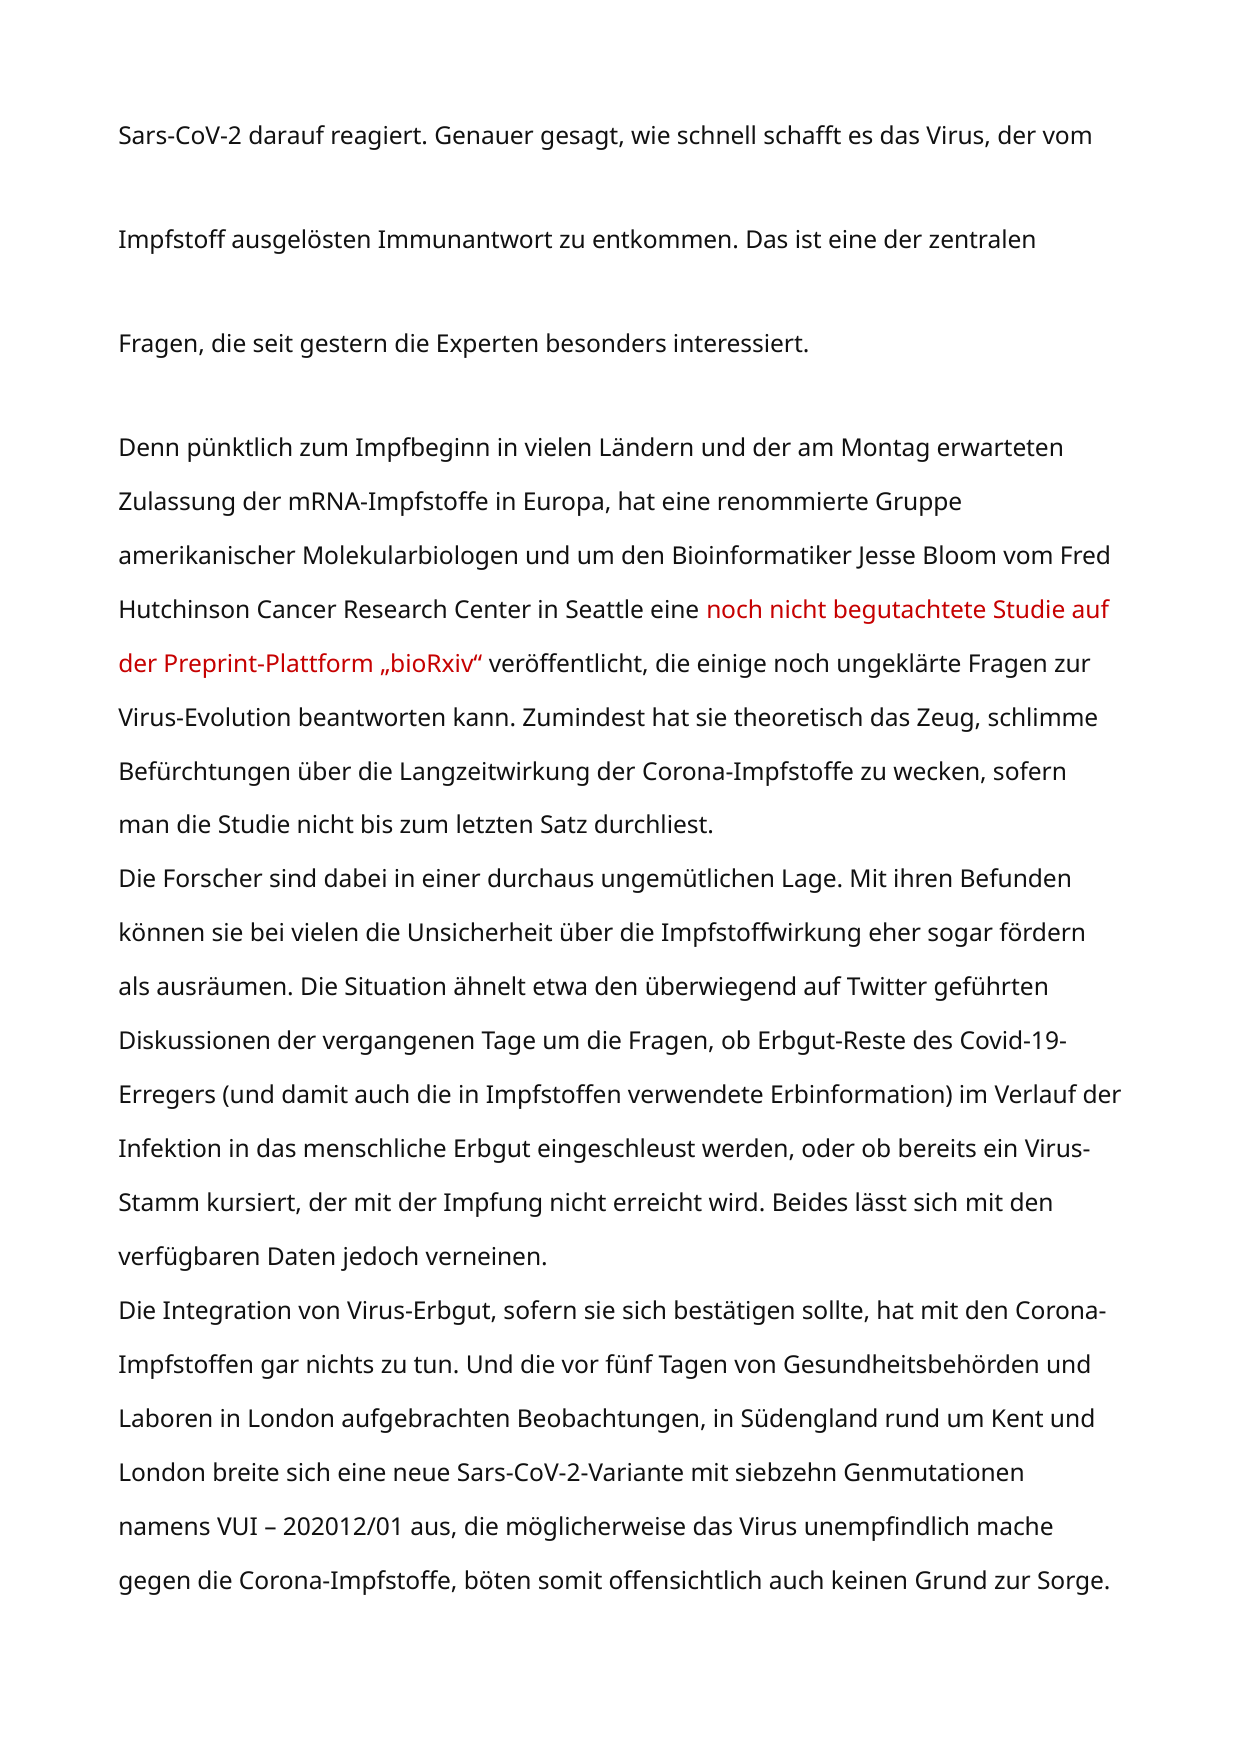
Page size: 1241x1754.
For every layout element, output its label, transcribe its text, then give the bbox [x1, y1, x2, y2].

text Die Forscher sind dabei in einer durchaus ungemütlichen Lage. Mit ihren Befunden können sie bei vielen die Unsicherheit über die Impfstoffwirkung eher sogar fördern als ausräumen. Die Situation ähnelt etwa den überwiegend auf Twitter geführten Diskussionen der vergangenen Tage um die Fragen, ob Erbgut-Reste des Covid-19-Erregers (und damit auch die in Impfstoffen verwendete Erbinformation) im Verlauf der Infektion in das menschliche Erbgut eingeschleust werden, oder ob bereits ein Virus-Stamm kursiert, der mit der Impfung nicht erreicht wird. Beides lässt sich mit den verfügbaren Daten jedoch verneinen. [118, 862, 1122, 1273]
text Die Integration von Virus-Erbgut, sofern sie sich bestätigen sollte, hat mit den Corona-Impfstoffen gar nichts zu tun. Und die vor fünf Tagen von Gesundheitsbehörden und Laboren in London aufgebrachten Beobachtungen, in Südengland rund um Kent und London breite sich eine neue Sars-CoV-2-Variante mit siebzehn Genmutationen namens VUI – 202012/01 aus, die möglicherweise das Virus unempfindlich mache gegen die Corona-Impfstoffe, böten somit offensichtlich auch keinen Grund zur Sorge. [118, 1293, 1122, 1596]
text Sars-CoV-2 darauf reagiert. Genauer gesagt, wie schnell schafft es das Virus, der vom Impfstoff ausgelösten Immunantwort zu entkommen. Das ist eine der zentralen Fragen, die seit gestern die Experten besonders interessiert. [118, 118, 1122, 359]
text Denn pünktlich zum Impfbeginn in vielen Ländern und der am Montag erwarteten Zulassung der mRNA-Impfstoffe in Europa, hat eine renommierte Gruppe amerikanischer Molekularbiologen und um den Bioinformatiker Jesse Bloom vom Fred Hutchinson Cancer Research Center in Seattle eine noch nicht begutachtete Studie auf der Preprint-Plattform „bioRxiv“ veröffentlicht, die einige noch ungeklärte Fragen zur Virus-Evolution beantworten kann. Zumindest hat sie theoretisch das Zeug, schlimme Befürchtungen über die Langzeitwirkung der Corona-Impfstoffe zu wecken, sofern man die Studie nicht bis zum letzten Satz durchliest. [118, 430, 1122, 841]
